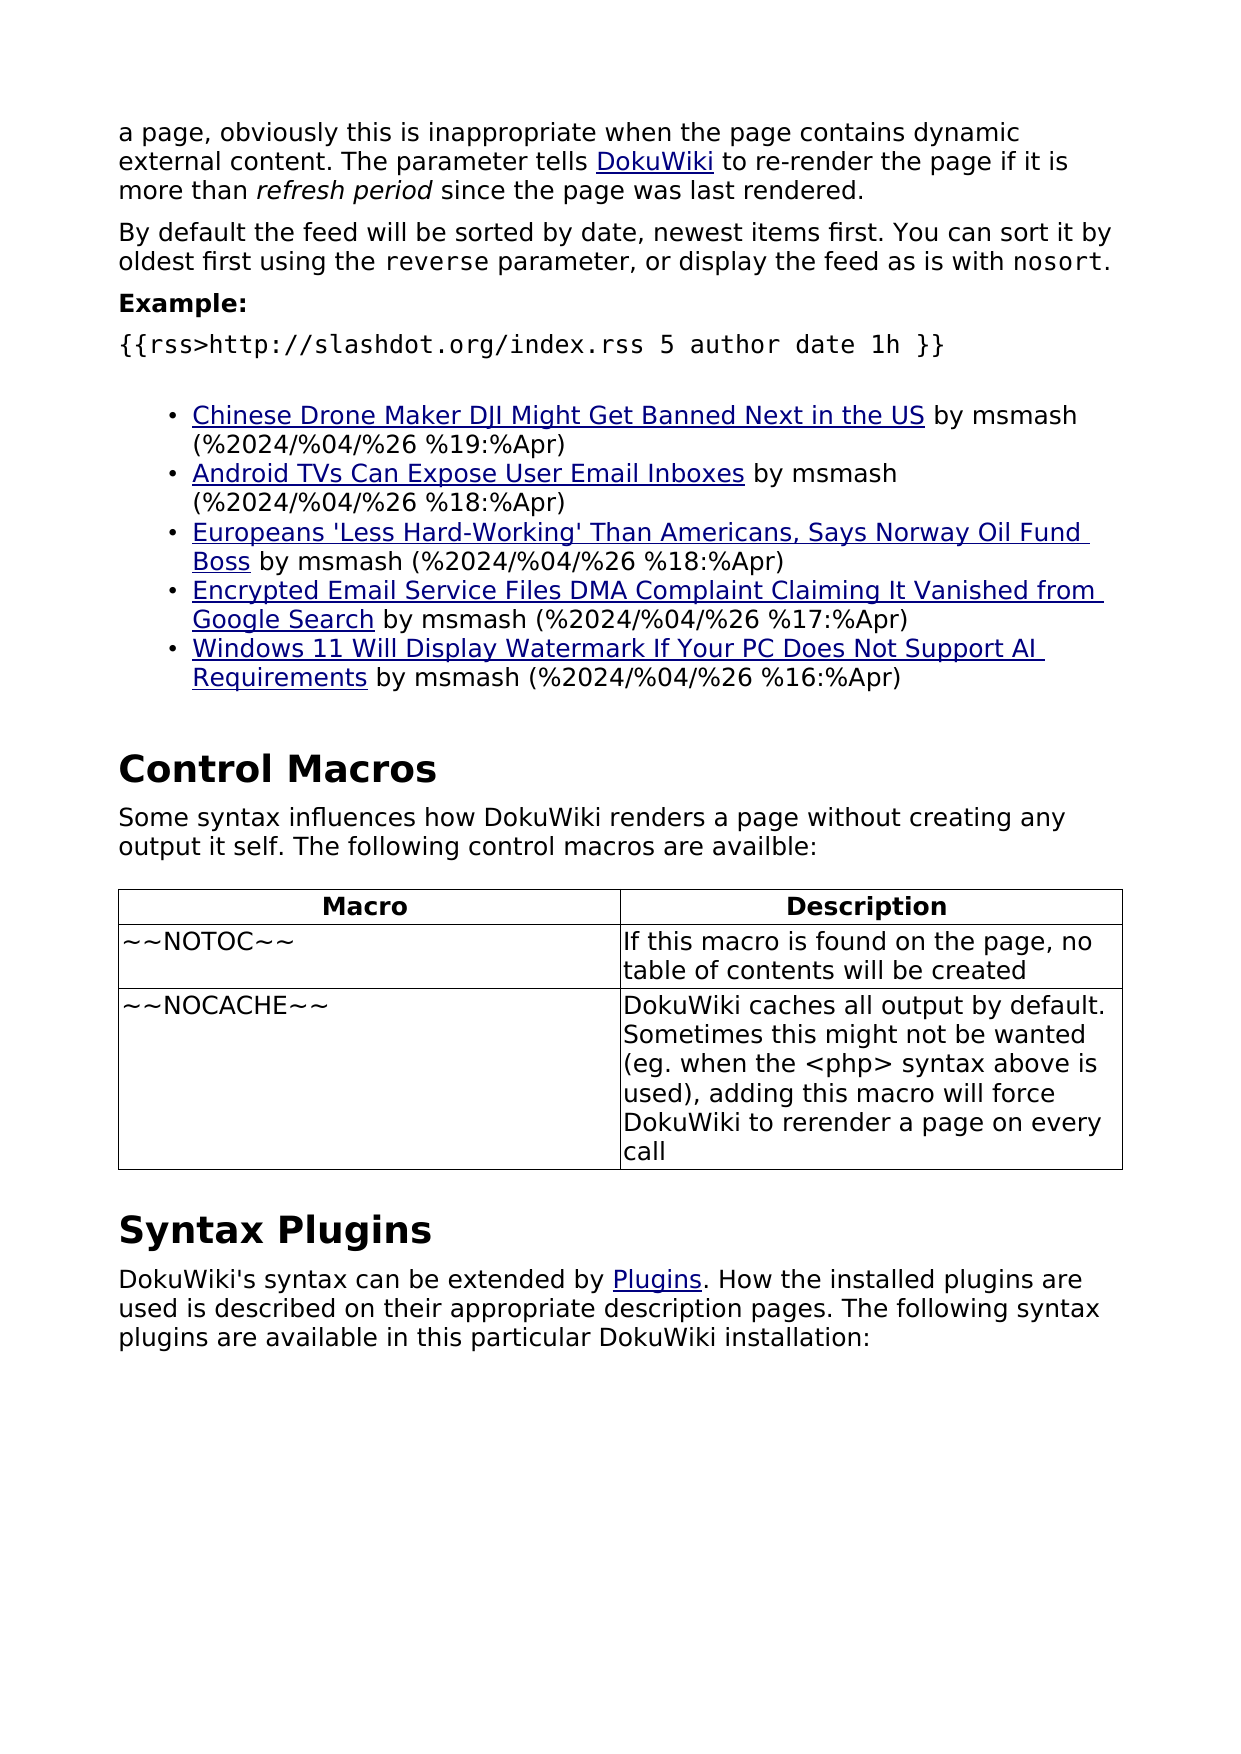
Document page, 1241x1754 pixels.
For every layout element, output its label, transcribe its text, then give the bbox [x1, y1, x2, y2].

subtitle Control Macros [118, 747, 1122, 791]
text By default the feed will be sorted by date, newest items first. You can sort it by oldest first using the reverse parameter, or display the feed as is with nosort. [118, 218, 1122, 276]
text {{rss>http://slashdot.org/index.rss 5 author date 1h }} [118, 331, 1122, 360]
list Android TVs Can Expose User Email Inboxes by msmash (%2024/%04/%26 %18:%Apr) [177, 459, 1122, 518]
list Europeans 'Less Hard-Working' Than Americans, Says Norway Oil Fund Boss by msmash (%2024/%04/%26 %18:%Apr) [177, 518, 1122, 576]
table_header Macro [119, 890, 620, 924]
table_cell ~~NOTOC~~ [119, 925, 620, 988]
list Chinese Drone Maker DJI Might Get Banned Next in the US by msmash (%2024/%04/%26 %19:%Apr) [177, 401, 1122, 459]
table_cell If this macro is found on the page, no table of contents will be created [621, 925, 1122, 988]
text Some syntax influences how DokuWiki renders a page without creating any output it self. The following control macros are availble: [118, 803, 1122, 862]
text Example: [118, 289, 1122, 318]
text a page, obviously this is inappropriate when the page contains dynamic external content. The parameter tells DokuWiki to re-render the page if it is more than refresh period since the page was last rendered. [118, 118, 1122, 206]
subtitle Syntax Plugins [118, 1209, 1122, 1253]
text DokuWiki's syntax can be extended by Plugins. How the installed plugins are used is described on their appropriate description pages. The following syntax plugins are available in this particular DokuWiki installation: [118, 1265, 1122, 1353]
table_header Description [621, 890, 1122, 924]
table_cell ~~NOCACHE~~ [119, 989, 620, 1169]
list Windows 11 Will Display Watermark If Your PC Does Not Support AI Requirements by msmash (%2024/%04/%26 %16:%Apr) [177, 634, 1122, 693]
table_cell DokuWiki caches all output by default. Sometimes this might not be wanted (eg. when the <php> syntax above is used), adding this macro will force DokuWiki to rerender a page on every call [621, 989, 1122, 1169]
list Encrypted Email Service Files DMA Complaint Claiming It Vanished from Google Search by msmash (%2024/%04/%26 %17:%Apr) [177, 576, 1122, 634]
